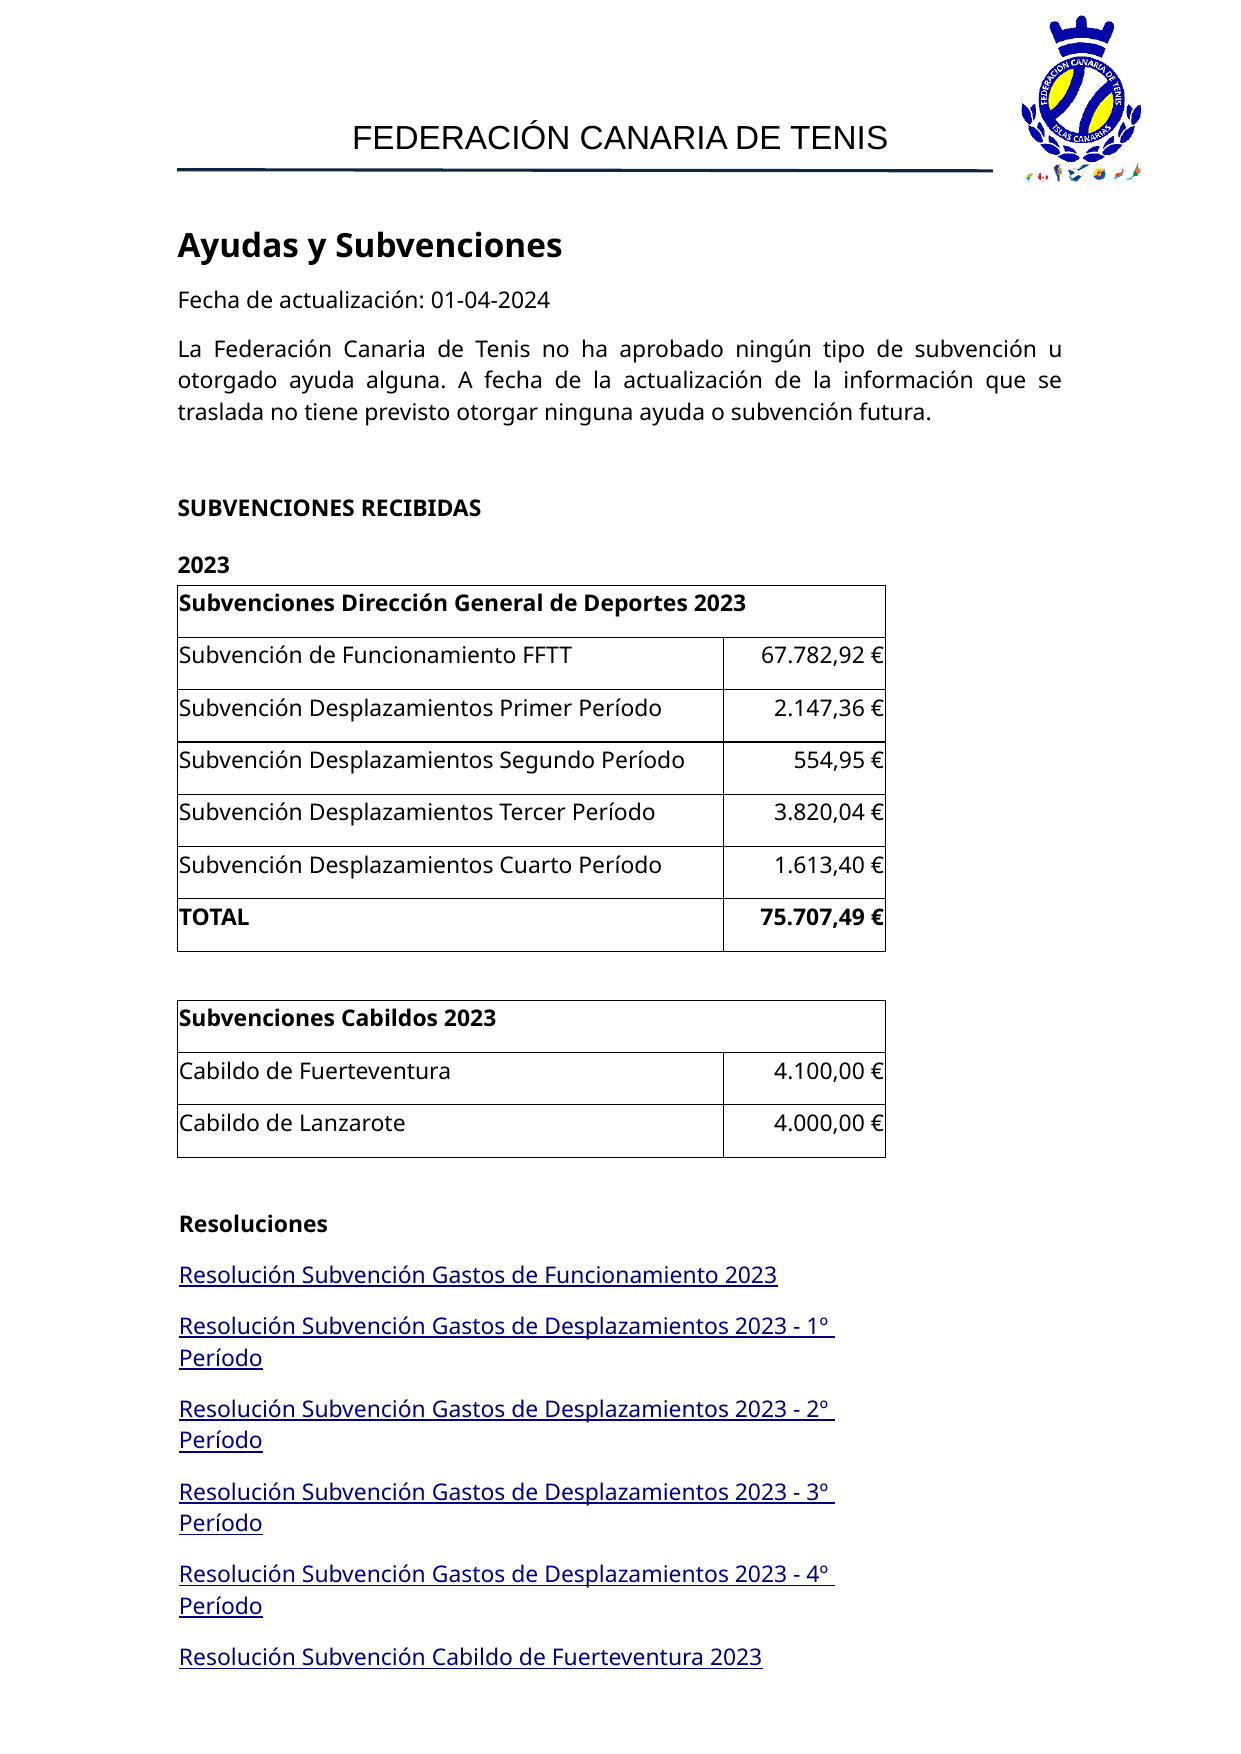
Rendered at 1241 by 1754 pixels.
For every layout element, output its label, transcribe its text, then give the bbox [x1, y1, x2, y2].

table_cell 1.613,40 € [724, 847, 885, 898]
subtitle 2023 [177, 549, 1063, 580]
table_cell 67.782,92 € [724, 638, 885, 689]
table_cell Resolución Subvención Gastos de Funcionamiento 2023 [177, 1257, 874, 1308]
table_cell Resolución Subvención Gastos de Desplazamientos 2023 - 4º Período [177, 1557, 874, 1640]
text SUBVENCIONES RECIBIDAS [177, 492, 1063, 523]
text FEDERACIÓN CANARIA DE TENIS [177, 118, 1058, 157]
table_cell 3.820,04 € [724, 795, 885, 846]
table_cell 75.707,49 € [724, 899, 885, 951]
table_cell Resolución Subvención Gastos de Desplazamientos 2023 - 2º Período [177, 1391, 874, 1474]
table_cell Subvención Desplazamientos Cuarto Período [178, 847, 723, 898]
table_cell Subvención de Funcionamiento FFTT [178, 638, 723, 689]
table_cell 4.000,00 € [724, 1105, 885, 1157]
table_header Subvenciones Dirección General de Deportes 2023 [178, 586, 885, 637]
table_header Subvenciones Cabildos 2023 [178, 1001, 885, 1052]
table_cell TOTAL [178, 899, 723, 951]
table_cell Subvención Desplazamientos Segundo Período [178, 743, 723, 794]
table_cell Resolución Subvención Cabildo de Fuerteventura 2023 [177, 1640, 874, 1674]
text La Federación Canaria de Tenis no ha aprobado ningún tipo de subvención u otorgado ayuda alguna. A fecha de la actualización de la información que se traslada no tiene previsto otorgar ninguna ayuda o subvención futura. [177, 333, 1063, 427]
text Fecha de actualización: 01-04-2024 [177, 284, 1063, 316]
table_cell 554,95 € [724, 743, 885, 794]
text Ayudas y Subvenciones [177, 222, 1063, 267]
table_cell Resolución Subvención Gastos de Desplazamientos 2023 - 1º Período [177, 1309, 874, 1391]
table_cell Subvención Desplazamientos Primer Período [178, 690, 723, 741]
table_header Resoluciones [177, 1206, 874, 1257]
table_cell Resolución Subvención Gastos de Desplazamientos 2023 - 3º Período [177, 1474, 874, 1557]
text [1030, 118, 1063, 155]
table_cell 2.147,36 € [724, 690, 885, 741]
table_cell Cabildo de Lanzarote [178, 1105, 723, 1157]
table_cell Cabildo de Fuerteventura [178, 1053, 723, 1104]
table_cell 4.100,00 € [724, 1053, 885, 1104]
table_cell Subvención Desplazamientos Tercer Período [178, 795, 723, 846]
